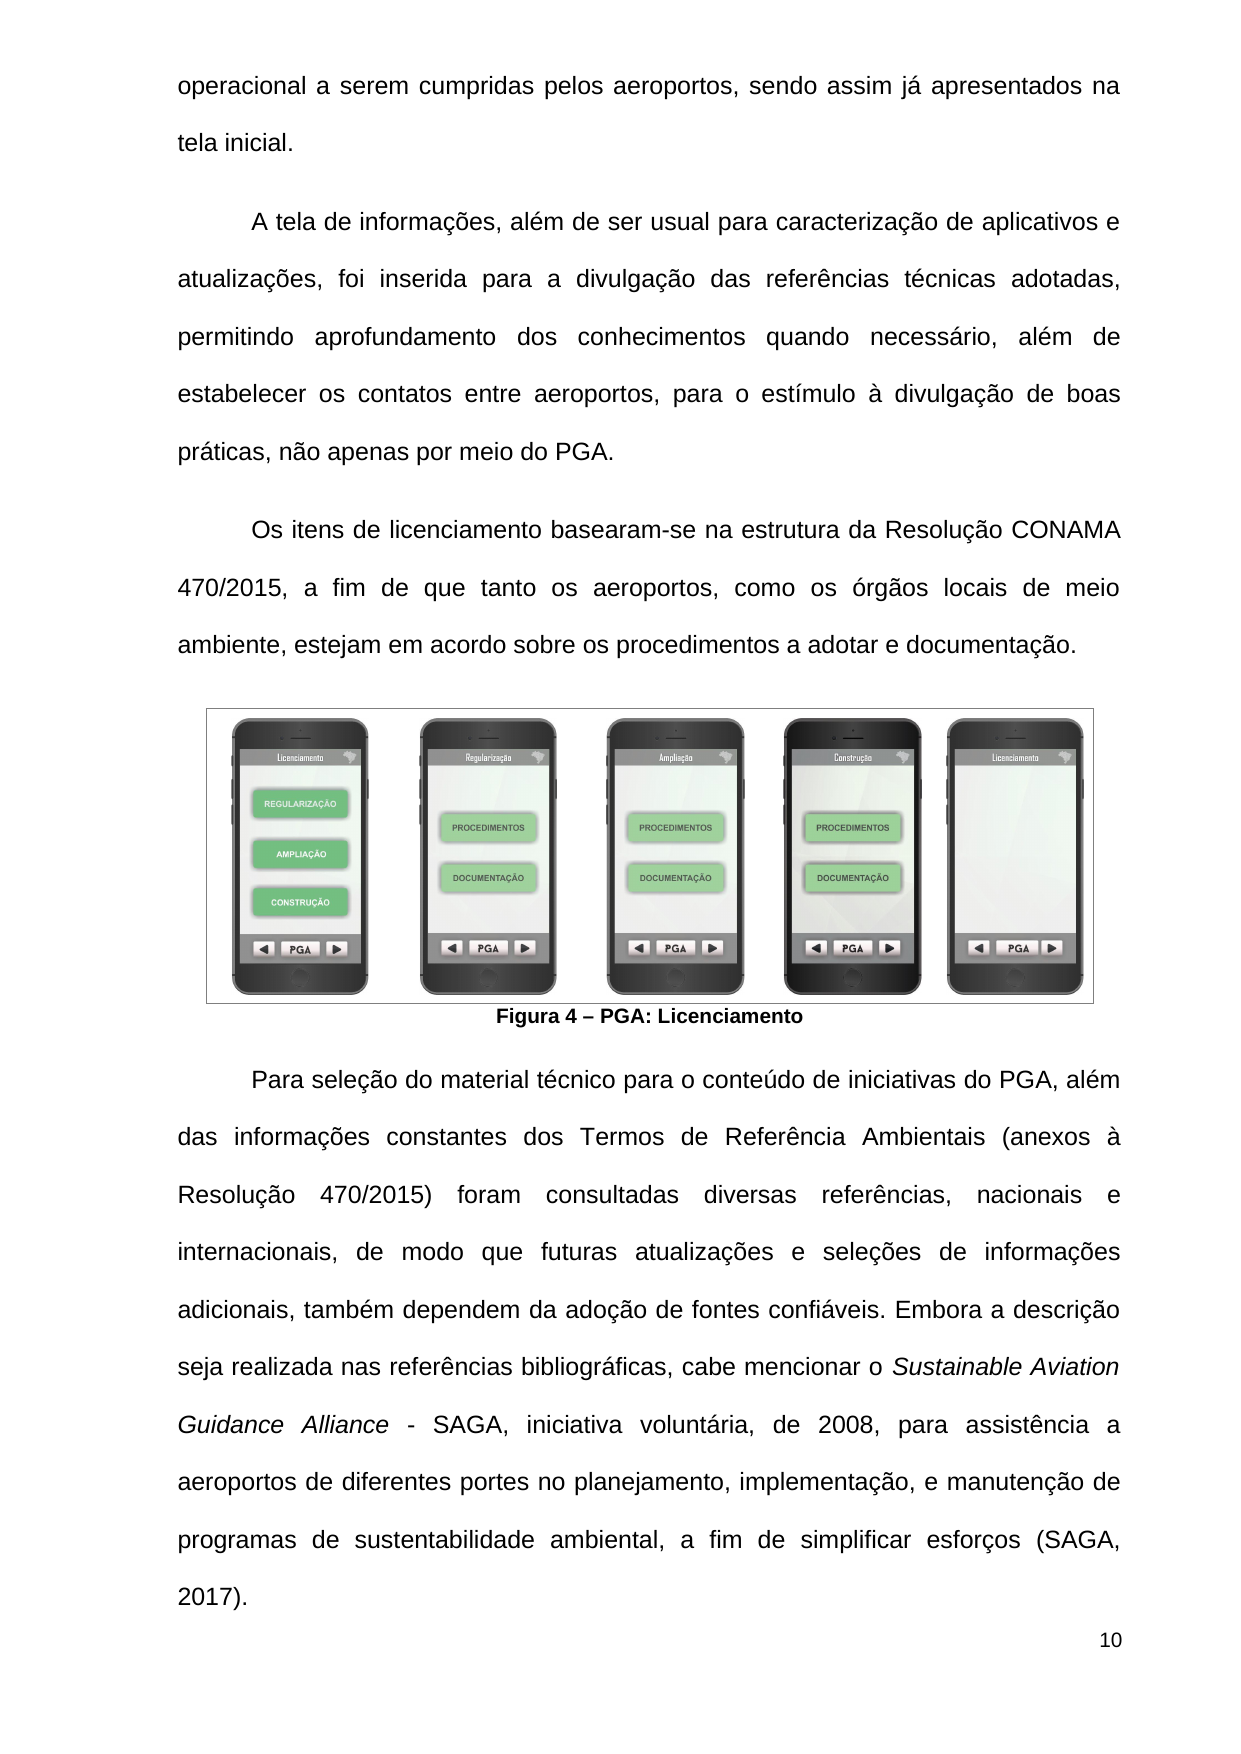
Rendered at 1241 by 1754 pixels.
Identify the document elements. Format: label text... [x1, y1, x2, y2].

text operacional a serem cumpridas pelos aeroportos, sendo assim já apresentados na tela inicial. [177, 71, 1122, 157]
text Para seleção do material técnico para o conteúdo de iniciativas do PGA, além das informações constantes dos Termos de Referência Ambientais (anexos à Resolução 470/2015) foram consultadas diversas referências, nacionais e internacionais, de modo que futuras atualizações e seleções de informações adicionais, também dependem da adoção de fontes confiáveis. Embora a descrição seja realizada nas referências bibliográficas, cabe mencionar o Sustainable Aviation Guidance Alliance - SAGA, iniciativa voluntária, de 2008, para assistência a aeroportos de diferentes portes no planejamento, implementação, e manutenção de programas de sustentabilidade ambiental, a fim de simplificar esforços (SAGA, 2017). [177, 1065, 1122, 1611]
text Os itens de licenciamento basearam-se na estrutura da Resolução CONAMA 470/2015, a fim de que tanto os aeroportos, como os órgãos locais de meio ambiente, estejam em acordo sobre os procedimentos a adotar e documentação. [177, 515, 1122, 659]
text A tela de informações, além de ser usual para caracterização de aplicativos e atualizações, foi inserida para a divulgação das referências técnicas adotadas, permitindo aprofundamento dos conhecimentos quando necessário, além de estabelecer os contatos entre aeroportos, para o estímulo à divulgação de boas práticas, não apenas por meio do PGA. [177, 207, 1122, 465]
text Figura 4 – PGA: Licenciamento [177, 1004, 1122, 1028]
